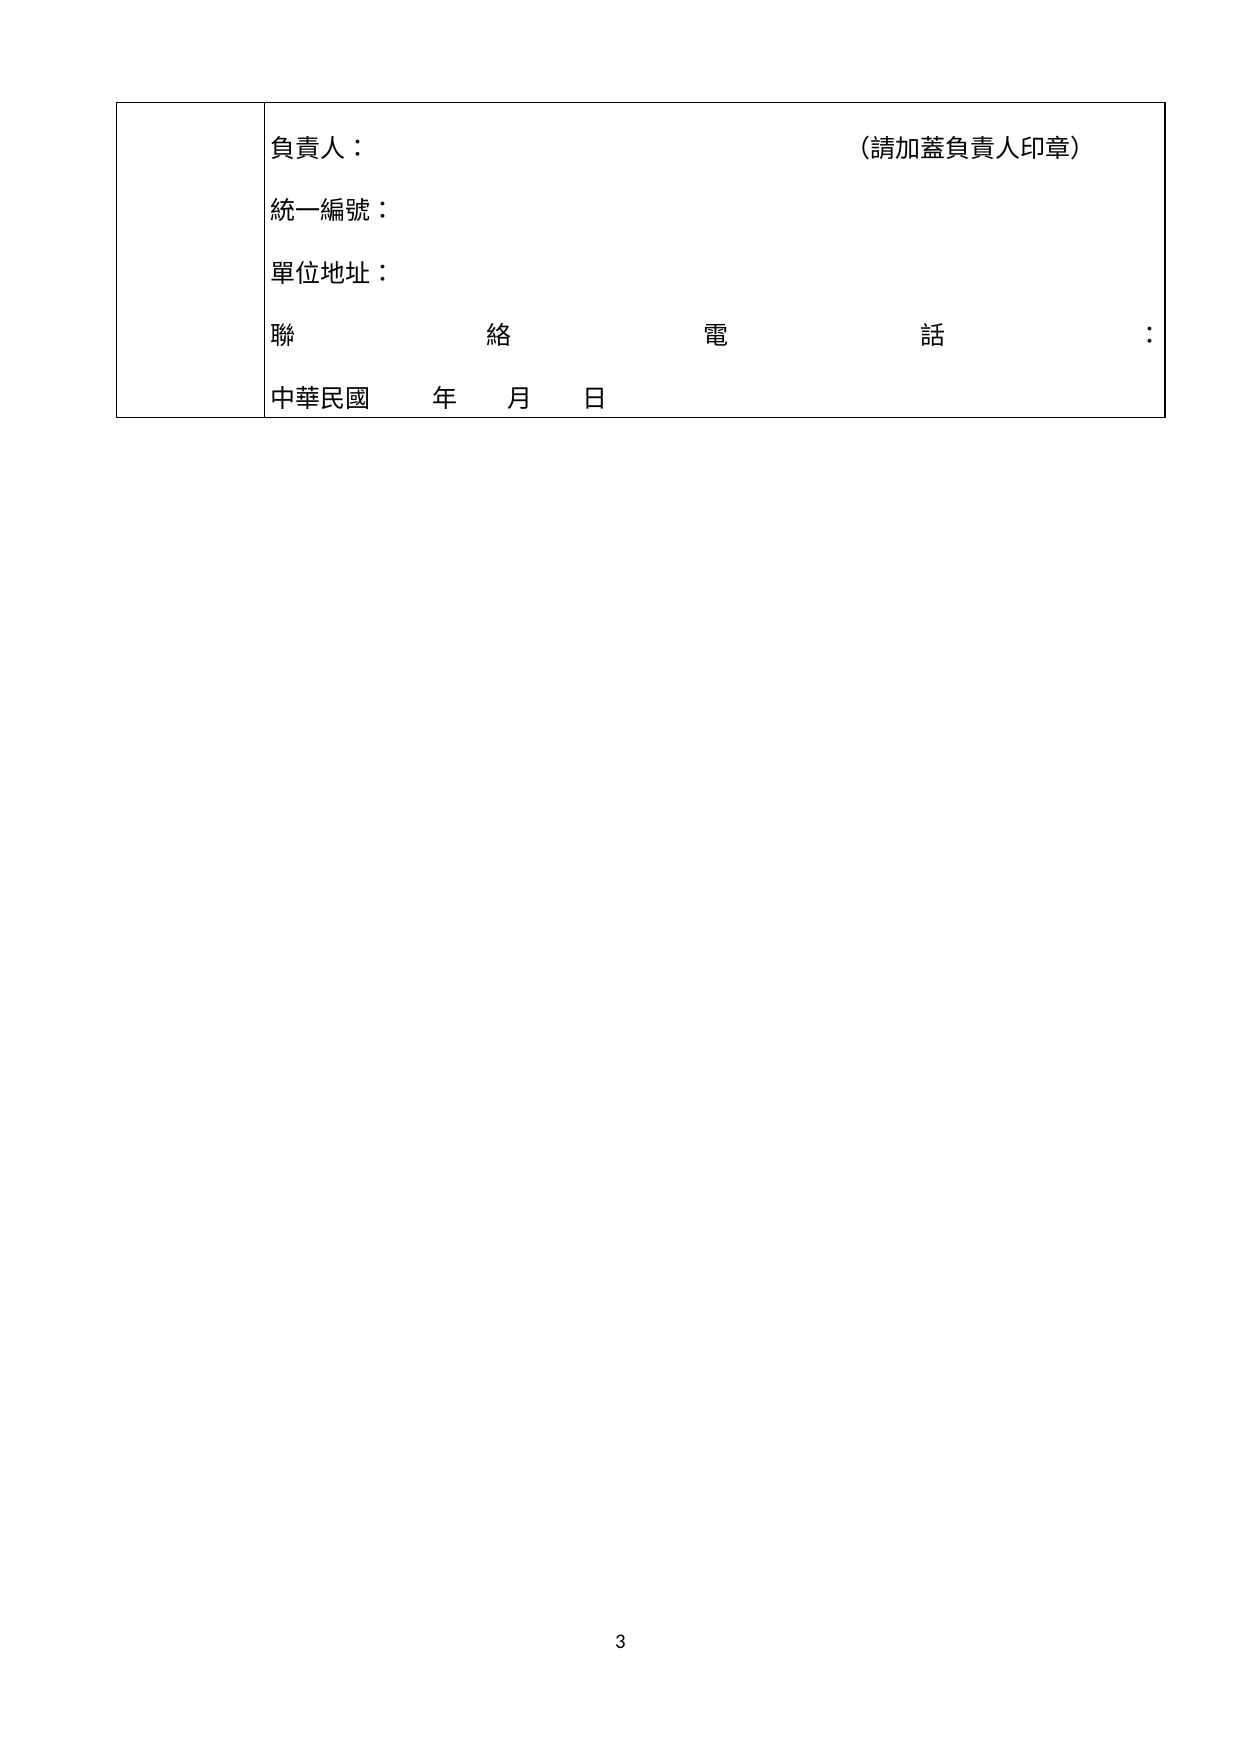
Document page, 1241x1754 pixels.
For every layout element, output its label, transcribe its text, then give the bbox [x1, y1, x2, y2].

table_cell [117, 103, 264, 417]
table_cell 負責人： （請加蓋負責人印章） 統一編號： 單位地址： 聯絡電話： 中華民國 年 月 日 [265, 103, 1164, 417]
